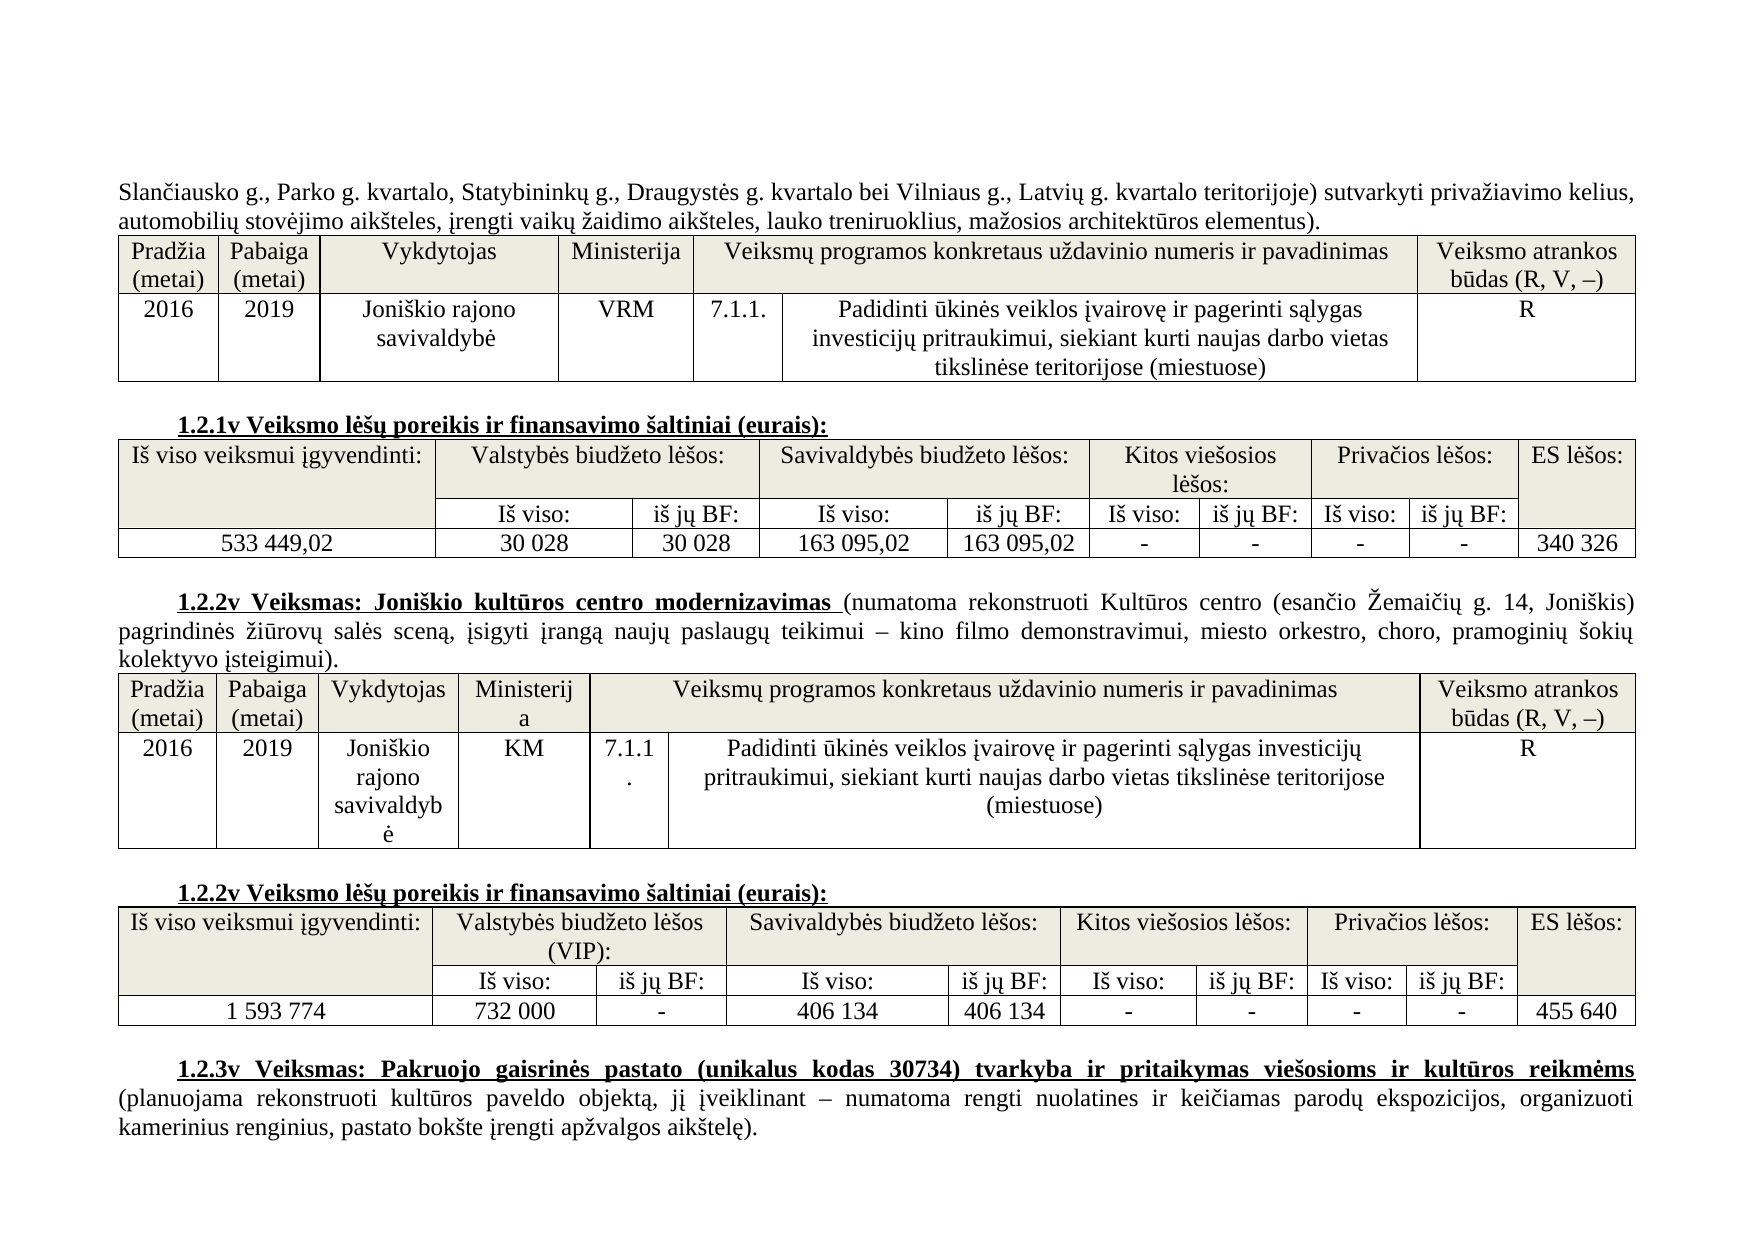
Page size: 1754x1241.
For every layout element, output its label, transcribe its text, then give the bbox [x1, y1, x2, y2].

table_cell 1 593 774 [119, 996, 432, 1024]
text 1.2.2v Veiksmas: Joniškio kultūros centro modernizavimas (numatoma rekonstruoti Kultūros centro (esančio Žemaičių g. 14, Joniškis) pagrindinės žiūrovų salės sceną, įsigyti įrangą naujų paslaugų teikimui – kino filmo demonstravimui, miesto orkestro, choro, pramoginių šokių kolektyvo įsteigimui). [118, 587, 1636, 673]
table_header ES lėšos: [1519, 440, 1635, 527]
table_cell iš jų BF: [597, 966, 726, 995]
text 1.2.3v Veiksmas: Pakruojo gaisrinės pastato (unikalus kodas 30734) tvarkyba ir pritaikymas viešosioms ir kultūros reikmėms (planuojama rekonstruoti kultūros paveldo objektą, jį įveiklinant – numatoma rengti nuolatines ir keičiamas parodų ekspozicijos, organizuoti kamerinius renginius, pastato bokšte įrengti apžvalgos aikštelę). [118, 1054, 1636, 1141]
table_cell 7.1.1. [591, 733, 668, 848]
table_cell iš jų BF: [1200, 499, 1311, 527]
table_cell iš jų BF: [1410, 499, 1518, 527]
table_cell - [1407, 996, 1517, 1024]
table_header Veiksmų programos konkretaus uždavinio numeris ir pavadinimas [591, 674, 1419, 732]
table_header Privačios lėšos: [1312, 440, 1518, 498]
table_header Valstybės biudžeto lėšos (VIP): [433, 908, 726, 965]
table_header Savivaldybės biudžeto lėšos: [760, 440, 1089, 498]
table_cell Iš viso: [727, 966, 948, 995]
table_header Ministerija [459, 674, 589, 732]
table_cell Iš viso: [1308, 966, 1406, 995]
table_cell 732 000 [433, 996, 596, 1024]
table_cell Iš viso: [1090, 499, 1199, 527]
table_cell Joniškio rajono savivaldybė [321, 294, 558, 381]
text 1.2.1v Veiksmo lėšų poreikis ir finansavimo šaltiniai (eurais): [118, 410, 1636, 439]
table_cell - [1061, 996, 1196, 1024]
table_cell 340 326 [1519, 529, 1635, 557]
table_cell Iš viso: [760, 499, 947, 527]
table_cell 2016 [119, 733, 216, 848]
text 1.2.2v Veiksmo lėšų poreikis ir finansavimo šaltiniai (eurais): [118, 878, 1636, 906]
table_header Veiksmo atrankos būdas (R, V, –) [1421, 674, 1635, 732]
table_header Privačios lėšos: [1308, 908, 1517, 965]
table_cell R [1418, 294, 1635, 381]
table_cell Iš viso: [433, 966, 596, 995]
table_header Pradžia (metai) [119, 674, 216, 732]
table_header Pabaiga (metai) [217, 674, 318, 732]
table_cell Padidinti ūkinės veiklos įvairovę ir pagerinti sąlygas investicijų pritraukimui, siekiant kurti naujas darbo vietas tikslinėse teritorijose (miestuose) [669, 733, 1419, 848]
table_header Pradžia (metai) [119, 236, 218, 293]
table_cell 163 095,02 [760, 529, 947, 557]
table_header Kitos viešosios lėšos: [1090, 440, 1311, 498]
table_cell - [1200, 529, 1311, 557]
table_header ES lėšos: [1518, 908, 1635, 995]
table_header Kitos viešosios lėšos: [1061, 908, 1307, 965]
table_cell - [1197, 996, 1307, 1024]
table_cell Iš viso: [436, 499, 632, 527]
table_header Vykdytojas [319, 674, 458, 732]
table_cell 2016 [119, 294, 218, 381]
table_cell Padidinti ūkinės veiklos įvairovę ir pagerinti sąlygas investicijų pritraukimui, siekiant kurti naujas darbo vietas tikslinėse teritorijose (miestuose) [783, 294, 1417, 381]
table_cell iš jų BF: [948, 499, 1089, 527]
table_cell - [1410, 529, 1518, 557]
table_header Valstybės biudžeto lėšos: [436, 440, 759, 498]
table_cell 533 449,02 [119, 529, 435, 557]
table_cell iš jų BF: [1407, 966, 1517, 995]
table_cell 30 028 [436, 529, 632, 557]
table_cell KM [459, 733, 589, 848]
table_header Veiksmo atrankos būdas (R, V, –) [1418, 236, 1635, 293]
table_cell 163 095,02 [948, 529, 1089, 557]
table_cell iš jų BF: [1197, 966, 1307, 995]
table_cell 406 134 [727, 996, 948, 1024]
table_header Savivaldybės biudžeto lėšos: [727, 908, 1060, 965]
table_cell 2019 [217, 733, 318, 848]
table_header Iš viso veiksmui įgyvendinti: [119, 908, 432, 995]
table_header Pabaiga (metai) [219, 236, 319, 293]
table_cell - [1308, 996, 1406, 1024]
text Slančiausko g., Parko g. kvartalo, Statybininkų g., Draugystės g. kvartalo bei Vilniaus g., Latvių g. kvartalo teritorijoje) sutvarkyti privažiavimo kelius, automobilių stovėjimo aikšteles, įrengti vaikų žaidimo aikšteles, lauko treniruoklius, mažosios architektūros elementus). [118, 177, 1636, 235]
table_cell iš jų BF: [949, 966, 1060, 995]
table_cell - [597, 996, 726, 1024]
table_cell iš jų BF: [633, 499, 759, 527]
table_cell 406 134 [949, 996, 1060, 1024]
table_cell Iš viso: [1061, 966, 1196, 995]
table_cell 2019 [219, 294, 319, 381]
table_cell VRM [559, 294, 693, 381]
table_header Veiksmų programos konkretaus uždavinio numeris ir pavadinimas [694, 236, 1417, 293]
table_cell R [1421, 733, 1635, 848]
table_cell Joniškio rajono savivaldybė [319, 733, 458, 848]
table_cell 7.1.1. [694, 294, 782, 381]
table_cell 455 640 [1518, 996, 1635, 1024]
table_header Vykdytojas [321, 236, 558, 293]
table_cell Iš viso: [1312, 499, 1409, 527]
table_cell 30 028 [633, 529, 759, 557]
table_header Iš viso veiksmui įgyvendinti: [119, 440, 435, 527]
table_header Ministerija [559, 236, 693, 293]
table_cell - [1090, 529, 1199, 557]
table_cell - [1312, 529, 1409, 557]
